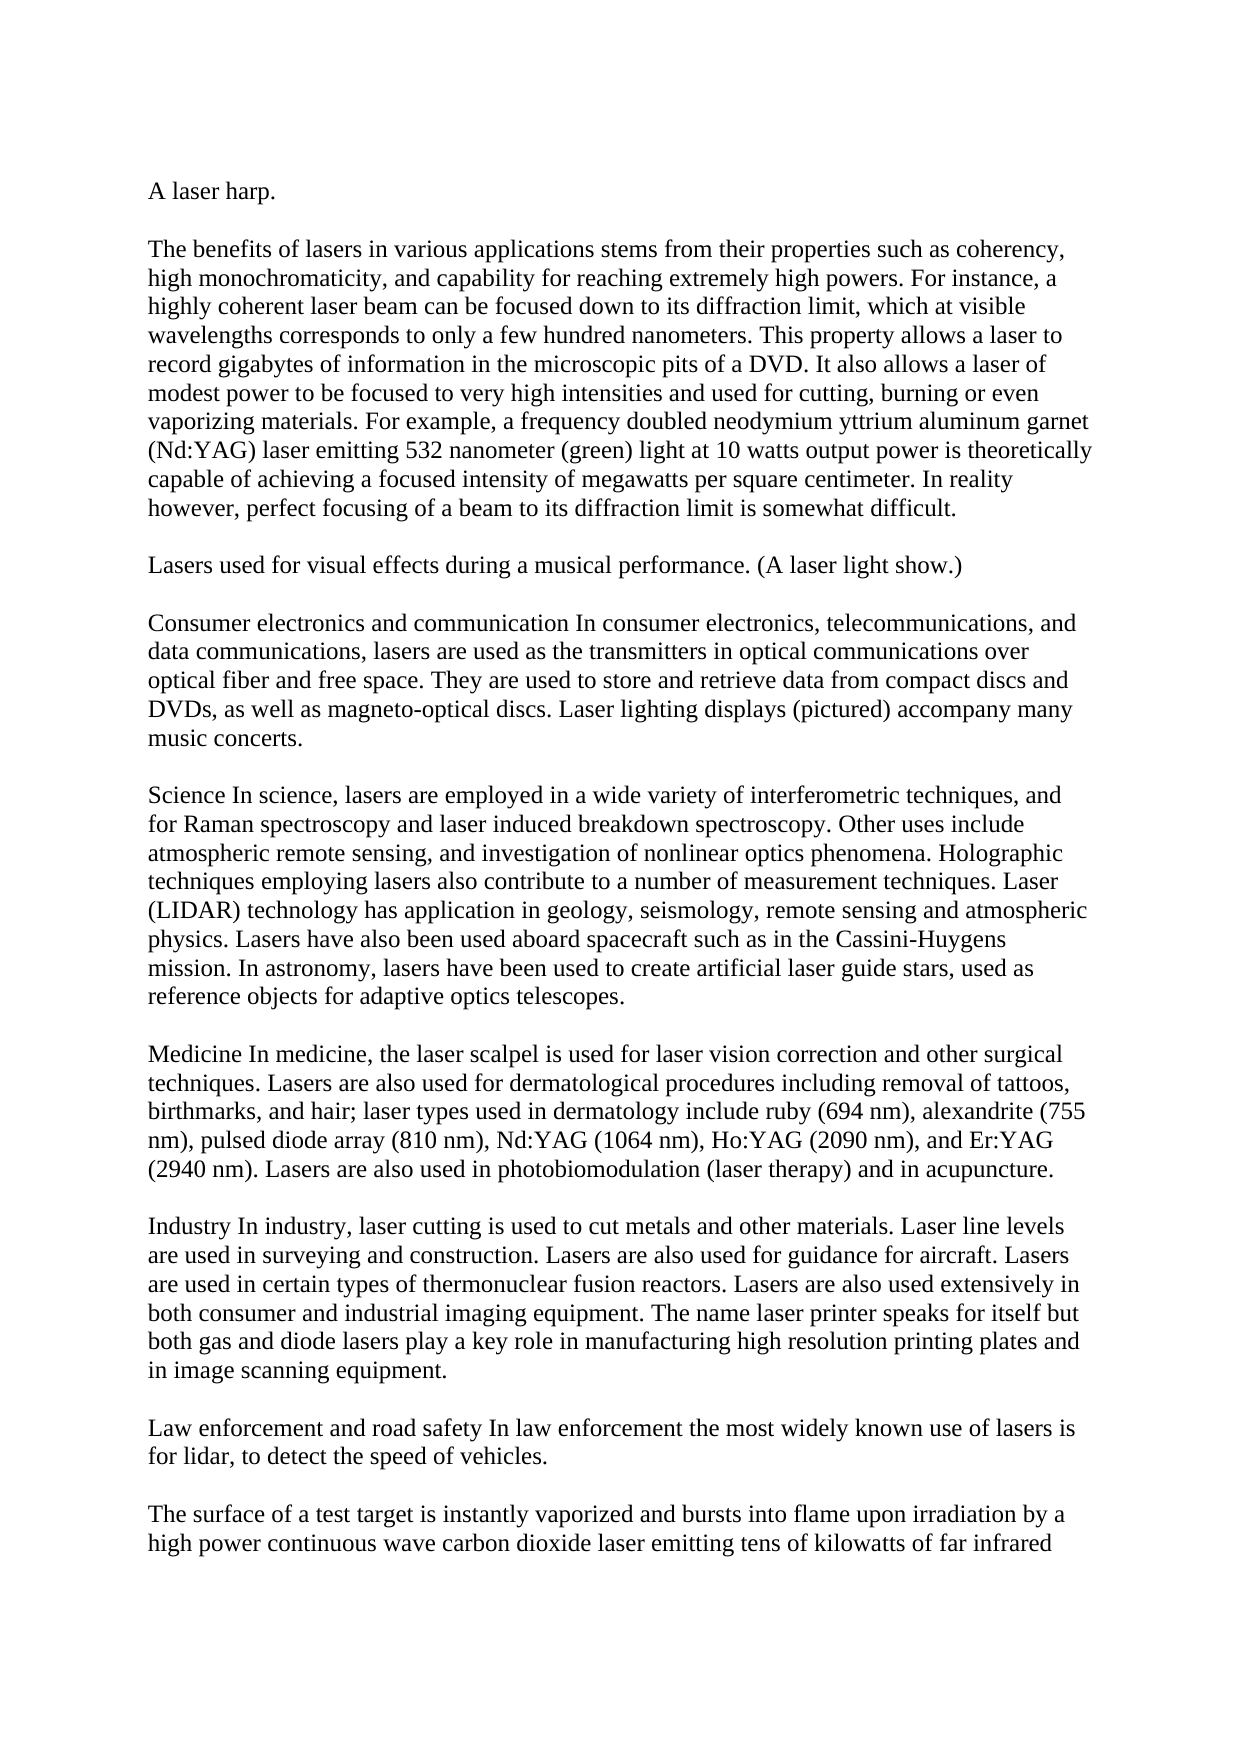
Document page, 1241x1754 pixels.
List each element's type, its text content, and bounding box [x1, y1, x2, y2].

text Law enforcement and road safety In law enforcement the most widely known use of lasers is for lidar, to detect the speed of vehicles. [148, 1413, 1093, 1470]
text A laser harp. [148, 176, 1093, 205]
text The surface of a test target is instantly vaporized and bursts into flame upon irradiation by a high power continuous wave carbon dioxide laser emitting tens of kilowatts of far infrared [148, 1499, 1093, 1556]
text The benefits of lasers in various applications stems from their properties such as coherency, high monochromaticity, and capability for reaching extremely high powers. For instance, a highly coherent laser beam can be focused down to its diffraction limit, which at visible wavelengths corresponds to only a few hundred nanometers. This property allows a laser to record gigabytes of information in the microscopic pits of a DVD. It also allows a laser of modest power to be focused to very high intensities and used for cutting, burning or even vaporizing materials. For example, a frequency doubled neodymium yttrium aluminum garnet (Nd:YAG) laser emitting 532 nanometer (green) light at 10 watts output power is theoretically capable of achieving a focused intensity of megawatts per square centimeter. In reality however, perfect focusing of a beam to its diffraction limit is somewhat difficult. [148, 234, 1093, 521]
text Lasers used for visual effects during a musical performance. (A laser light show.) [148, 550, 1093, 579]
text Medicine In medicine, the laser scalpel is used for laser vision correction and other surgical techniques. Lasers are also used for dermatological procedures including removal of tattoos, birthmarks, and hair; laser types used in dermatology include ruby (694 nm), alexandrite (755 nm), pulsed diode array (810 nm), Nd:YAG (1064 nm), Ho:YAG (2090 nm), and Er:YAG (2940 nm). Lasers are also used in photobiomodulation (laser therapy) and in acupuncture. [148, 1039, 1093, 1183]
text Industry In industry, laser cutting is used to cut metals and other materials. Laser line levels are used in surveying and construction. Lasers are also used for guidance for aircraft. Lasers are used in certain types of thermonuclear fusion reactors. Lasers are also used extensively in both consumer and industrial imaging equipment. The name laser printer speaks for itself but both gas and diode lasers play a key role in manufacturing high resolution printing plates and in image scanning equipment. [148, 1211, 1093, 1384]
text Consumer electronics and communication In consumer electronics, telecommunications, and data communications, lasers are used as the transmitters in optical communications over optical fiber and free space. They are used to store and retrieve data from compact discs and DVDs, as well as magneto-optical discs. Laser lighting displays (pictured) accompany many music concerts. [148, 608, 1093, 751]
text Science In science, lasers are employed in a wide variety of interferometric techniques, and for Raman spectroscopy and laser induced breakdown spectroscopy. Other uses include atmospheric remote sensing, and investigation of nonlinear optics phenomena. Holographic techniques employing lasers also contribute to a number of measurement techniques. Laser (LIDAR) technology has application in geology, seismology, remote sensing and atmospheric physics. Lasers have also been used aboard spacecraft such as in the Cassini-Huygens mission. In astronomy, lasers have been used to create artificial laser guide stars, used as reference objects for adaptive optics telescopes. [148, 780, 1093, 1010]
